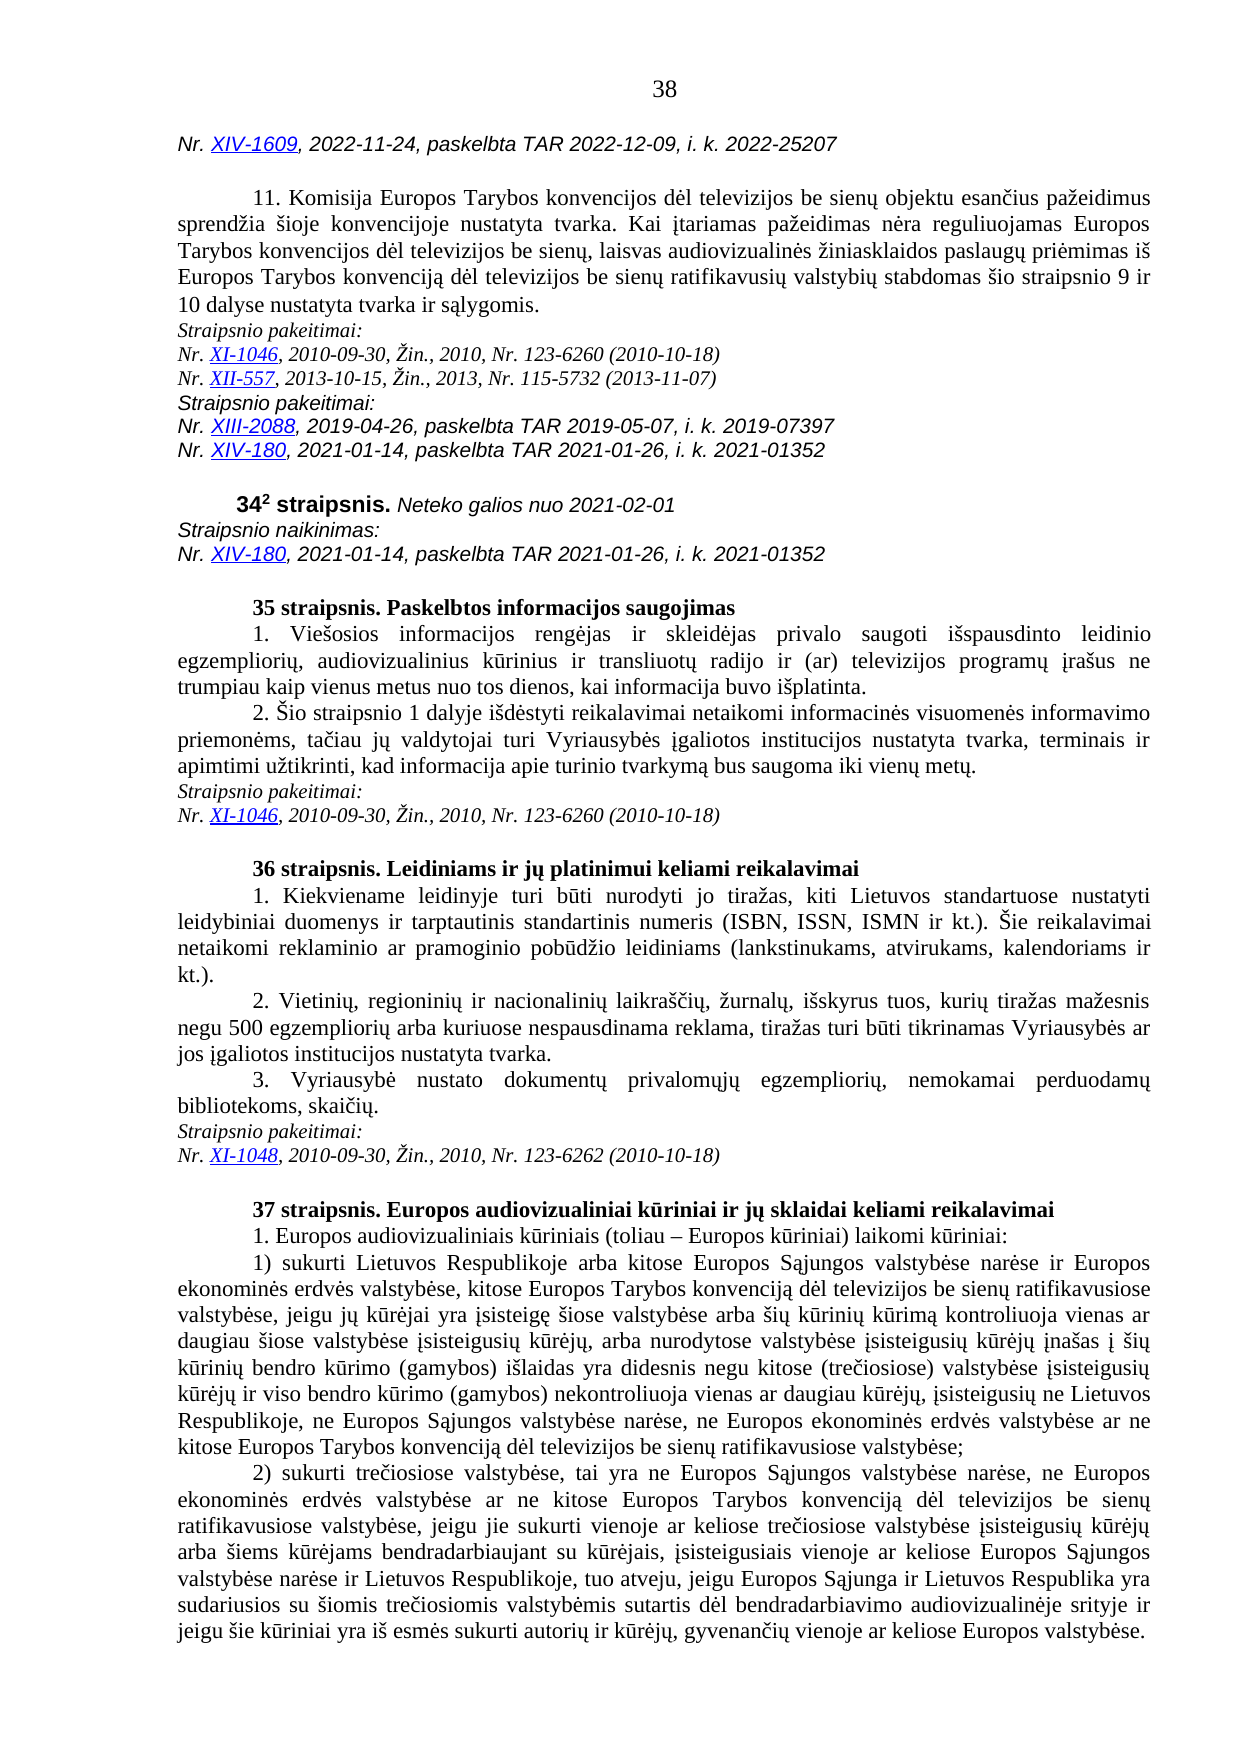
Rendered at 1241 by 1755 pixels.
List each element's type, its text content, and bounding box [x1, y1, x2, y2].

text Nr. XI-1046, 2010-09-30, Žin., 2010, Nr. 123-6260 (2010-10-18) [177, 803, 1152, 827]
text Straipsnio pakeitimai: [177, 390, 1152, 414]
text 35 straipsnis. Paskelbtos informacijos saugojimas [177, 594, 1152, 620]
text Nr. XIV-1609, 2022-11-24, paskelbta TAR 2022-12-09, i. k. 2022-25207 [177, 131, 1152, 155]
text 37 straipsnis. Europos audiovizualiniai kūriniai ir jų sklaidai keliami reikalavimai [177, 1196, 1152, 1222]
text Nr. XII-557, 2013-10-15, Žin., 2013, Nr. 115-5732 (2013-11-07) [177, 366, 1152, 390]
text Nr. XI-1048, 2010-09-30, Žin., 2010, Nr. 123-6262 (2010-10-18) [177, 1143, 1152, 1167]
text Nr. XIV-180, 2021-01-14, paskelbta TAR 2021-01-26, i. k. 2021-01352 [177, 541, 1152, 565]
text 1. Europos audiovizualiniais kūriniais (toliau – Europos kūriniai) laikomi kūriniai: [177, 1222, 1152, 1248]
text 36 straipsnis. Leidiniams ir jų platinimui keliami reikalavimai [177, 855, 1160, 882]
text Straipsnio pakeitimai: [177, 318, 1152, 342]
text 1. Viešosios informacijos rengėjas ir skleidėjas privalo saugoti išspausdinto leidinio egzempliorių, audiovizualinius kūrinius ir transliuotų radijo ir (ar) televizijos programų įrašus ne trumpiau kaip vienus metus nuo tos dienos, kai informacija buvo išplatinta. [177, 620, 1152, 699]
text 2) sukurti trečiosiose valstybėse, tai yra ne Europos Sąjungos valstybėse narėse, ne Europos ekonominės erdvės valstybėse ar ne kitose Europos Tarybos konvenciją dėl televizijos be sienų ratifikavusiose valstybėse, jeigu jie sukurti vienoje ar keliose trečiosiose valstybėse įsisteigusių kūrėjų arba šiems kūrėjams bendradarbiaujant su kūrėjais, įsisteigusiais vienoje ar keliose Europos Sąjungos valstybėse narėse ir Lietuvos Respublikoje, tuo atveju, jeigu Europos Sąjunga ir Lietuvos Respublika yra sudariusios su šiomis trečiosiomis valstybėmis sutartis dėl bendradarbiavimo audiovizualinėje srityje ir jeigu šie kūriniai yra iš esmės sukurti autorių ir kūrėjų, gyvenančių vienoje ar keliose Europos valstybėse. [177, 1459, 1152, 1644]
text Nr. XIII-2088, 2019-04-26, paskelbta TAR 2019-05-07, i. k. 2019-07397 [177, 414, 1152, 438]
text 11. Komisija Europos Tarybos konvencijos dėl televizijos be sienų objektu esančius pažeidimus sprendžia šioje konvencijoje nustatyta tvarka. Kai įtariamas pažeidimas nėra reguliuojamas Europos Tarybos konvencijos dėl televizijos be sienų, laisvas audiovizualinės žiniasklaidos paslaugų priėmimas iš Europos Tarybos konvenciją dėl televizijos be sienų ratifikavusių valstybių stabdomas šio straipsnio 9 ir 10 dalyse nustatyta tvarka ir sąlygomis. [177, 184, 1152, 318]
text Straipsnio pakeitimai: [177, 778, 1152, 803]
text 2. Vietinių, regioninių ir nacionalinių laikraščių, žurnalų, išskyrus tuos, kurių tiražas mažesnis negu 500 egzempliorių arba kuriuose nespausdinama reklama, tiražas turi būti tikrinamas Vyriausybės ar jos įgaliotos institucijos nustatyta tvarka. [177, 987, 1152, 1066]
text Nr. XI-1046, 2010-09-30, Žin., 2010, Nr. 123-6260 (2010-10-18) [177, 342, 1152, 366]
text Nr. XIV-180, 2021-01-14, paskelbta TAR 2021-01-26, i. k. 2021-01352 [177, 438, 1152, 462]
text 1) sukurti Lietuvos Respublikoje arba kitose Europos Sąjungos valstybėse narėse ir Europos ekonominės erdvės valstybėse, kitose Europos Tarybos konvenciją dėl televizijos be sienų ratifikavusiose valstybėse, jeigu jų kūrėjai yra įsisteigę šiose valstybėse arba šių kūrinių kūrimą kontroliuoja vienas ar daugiau šiose valstybėse įsisteigusių kūrėjų, arba nurodytose valstybėse įsisteigusių kūrėjų įnašas į šių kūrinių bendro kūrimo (gamybos) išlaidas yra didesnis negu kitose (trečiosiose) valstybėse įsisteigusių kūrėjų ir viso bendro kūrimo (gamybos) nekontroliuoja vienas ar daugiau kūrėjų, įsisteigusių ne Lietuvos Respublikoje, ne Europos Sąjungos valstybėse narėse, ne Europos ekonominės erdvės valstybėse ar ne kitose Europos Tarybos konvenciją dėl televizijos be sienų ratifikavusiose valstybėse; [177, 1248, 1152, 1459]
text 342 straipsnis. Neteko galios nuo 2021-02-01 [177, 491, 1152, 517]
text 1. Kiekviename leidinyje turi būti nurodyti jo tiražas, kiti Lietuvos standartuose nustatyti leidybiniai duomenys ir tarptautinis standartinis numeris (ISBN, ISSN, ISMN ir kt.). Šie reikalavimai netaikomi reklaminio ar pramoginio pobūdžio leidiniams (lankstinukams, atvirukams, kalendoriams ir kt.). [177, 882, 1152, 987]
text 3. Vyriausybė nustato dokumentų privalomųjų egzempliorių, nemokamai perduodamų bibliotekoms, skaičių. [177, 1066, 1152, 1119]
text Straipsnio naikinimas: [177, 517, 1152, 541]
text Straipsnio pakeitimai: [177, 1119, 1152, 1143]
text 2. Šio straipsnio 1 dalyje išdėstyti reikalavimai netaikomi informacinės visuomenės informavimo priemonėms, tačiau jų valdytojai turi Vyriausybės įgaliotos institucijos nustatyta tvarka, terminais ir apimtimi užtikrinti, kad informacija apie turinio tvarkymą bus saugoma iki vienų metų. [177, 699, 1152, 778]
